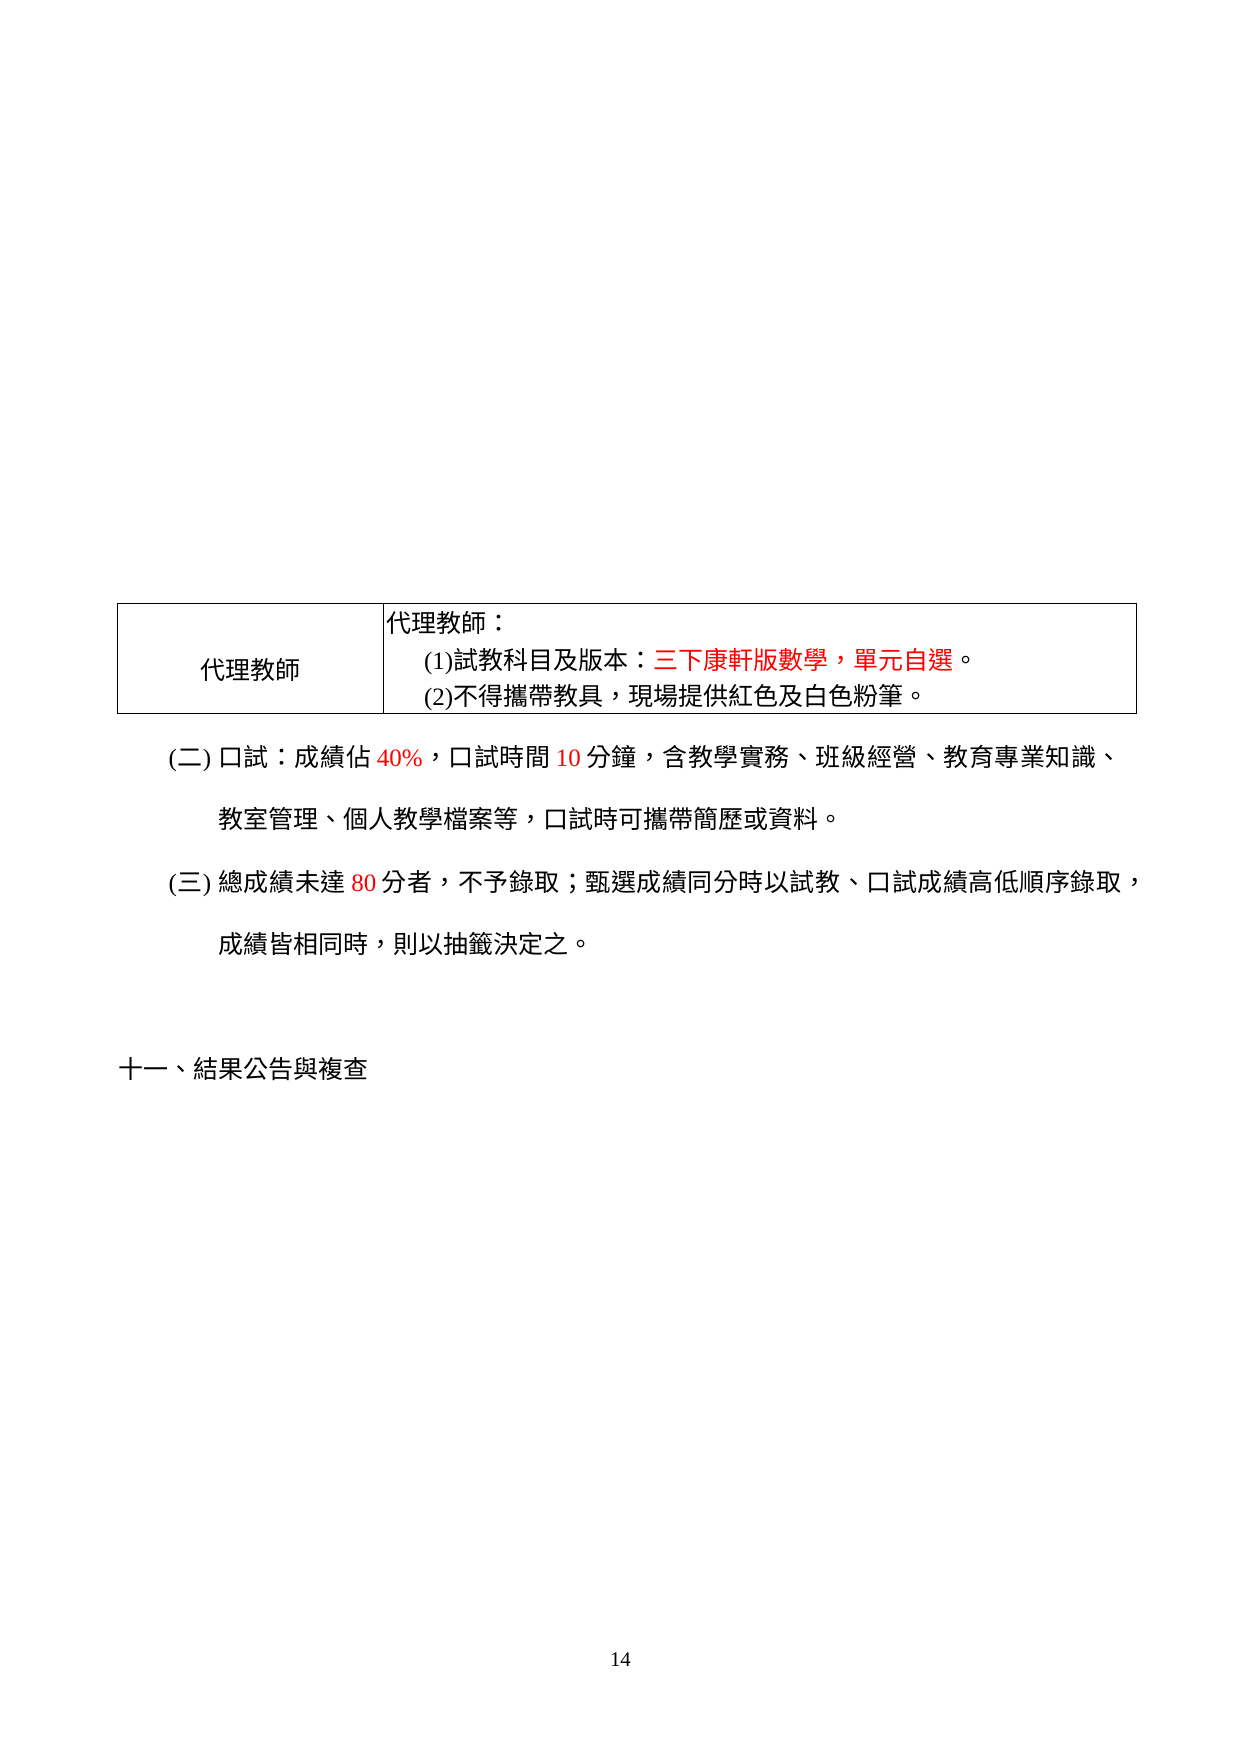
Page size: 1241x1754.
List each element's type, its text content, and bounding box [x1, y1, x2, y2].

table_cell 代理教師 [118, 604, 383, 713]
text 十一、結果公告與複查 [118, 1026, 1122, 1089]
text (二) 口試：成績佔40%，口試時間10分鐘，含教學實務、班級經營、教育專業知識、教室管理、個人教學檔案等，口試時可攜帶簡歷或資料。 [168, 714, 1122, 839]
text (三) 總成績未達80分者，不予錄取；甄選成績同分時以試教、口試成績高低順序錄取，成績皆相同時，則以抽籤決定之。 [168, 839, 1122, 964]
table_cell 代理教師： (1)試教科目及版本：三下康軒版數學，單元自選。 (2)不得攜帶教具，現場提供紅色及白色粉筆。 [384, 604, 1136, 713]
